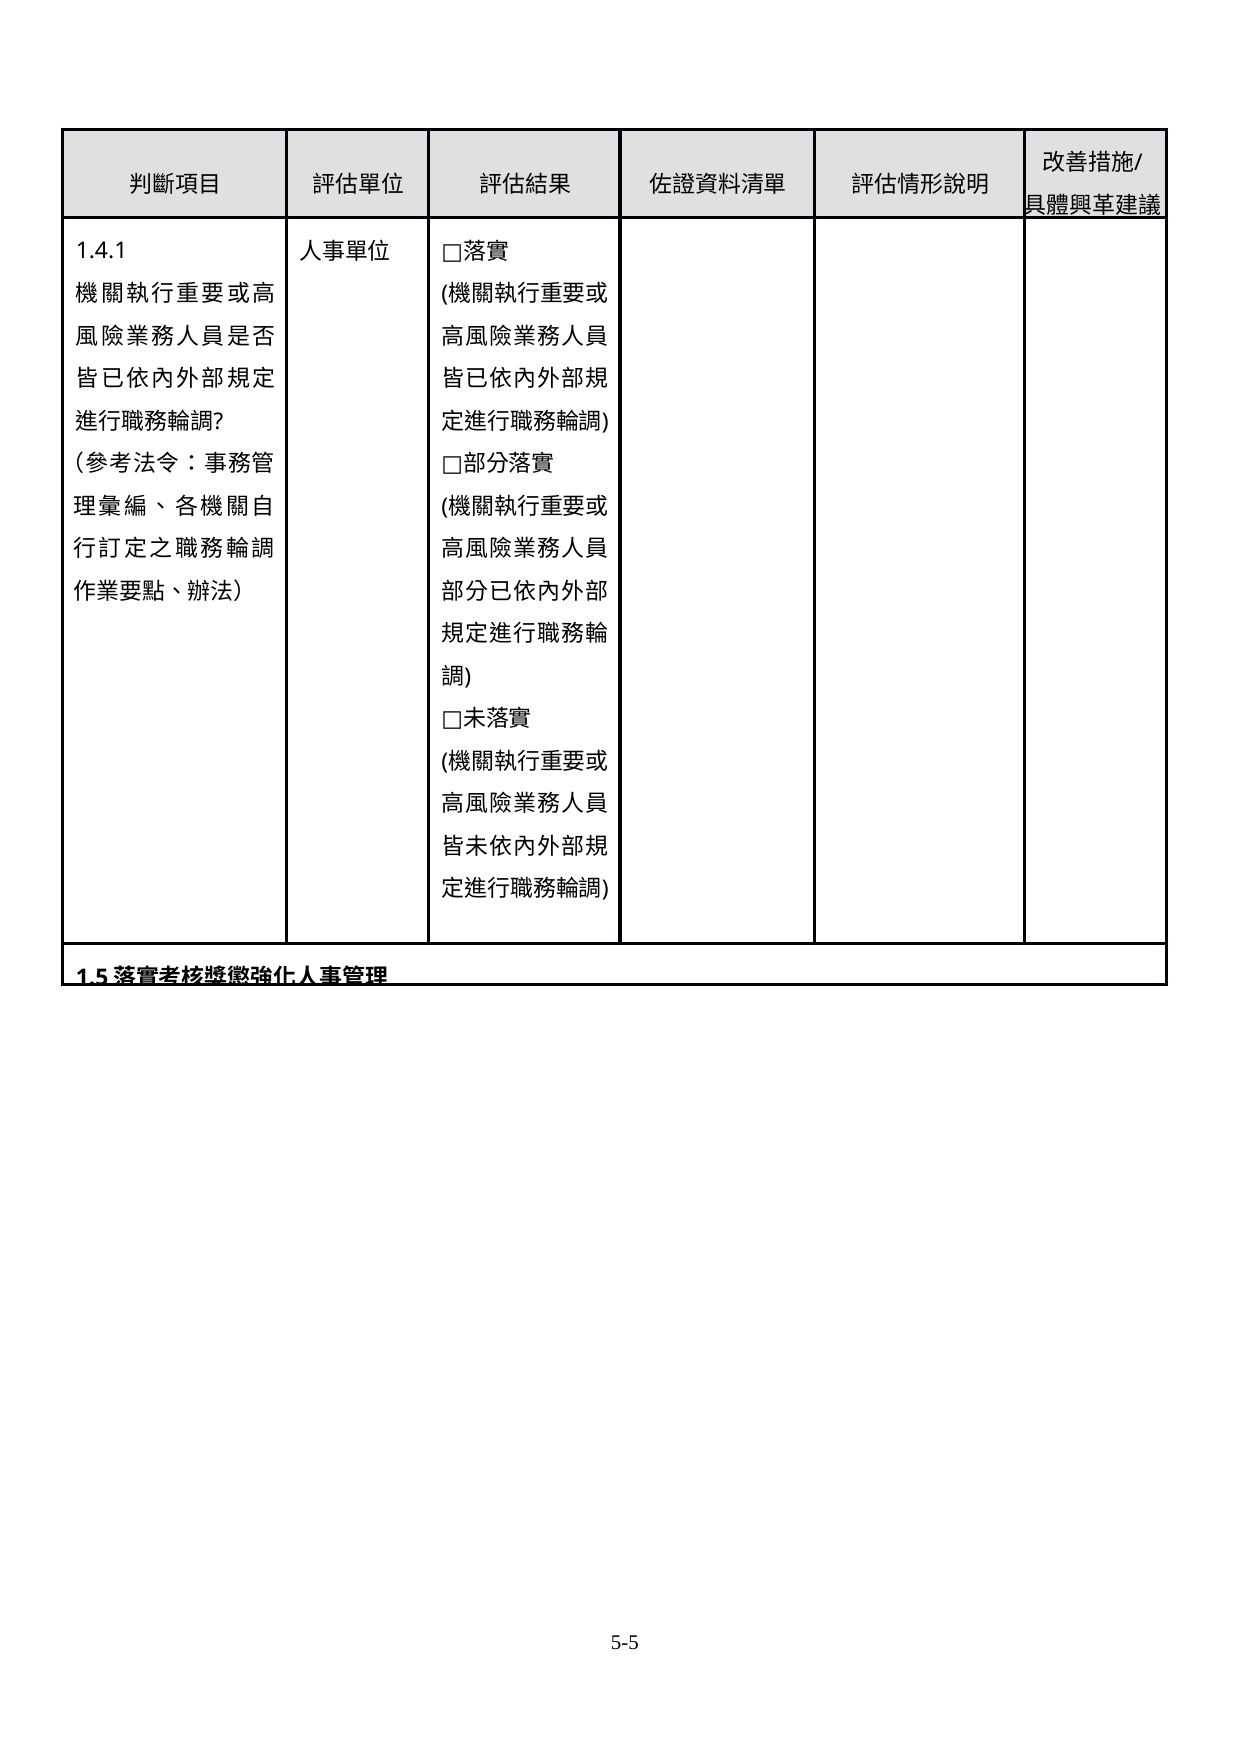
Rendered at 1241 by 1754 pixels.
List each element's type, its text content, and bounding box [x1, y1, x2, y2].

table_cell 1.4.1 機關執行重要或高風險業務人員是否皆已依內外部規定進行職務輪調? （參考法令：事務管理彙編、各機關自行訂定之職務輪調作業要點、辦法） [64, 219, 285, 942]
table_header 評估結果 [430, 131, 618, 216]
table_header 評估情形說明 [816, 131, 1023, 216]
table_header 改善措施/ 具體興革建議 [1026, 131, 1165, 216]
table_cell □落實 (機關執行重要或高風險業務人員皆已依內外部規定進行職務輪調) □部分落實 (機關執行重要或高風險業務人員部分已依內外部規定進行職務輪調) □未落實 (機關執行重要或高風險業務人員皆未依內外部規定進行職務輪調) [430, 219, 618, 942]
table_cell 1.5落實考核獎懲強化人事管理 [64, 945, 1165, 983]
table_header 評估單位 [288, 131, 427, 216]
table_header 判斷項目 [64, 131, 285, 216]
table_cell [622, 219, 813, 942]
table_cell [1026, 219, 1165, 942]
table_cell [816, 219, 1023, 942]
table_cell 人事單位 [288, 219, 427, 942]
table_header 佐證資料清單 [622, 131, 813, 216]
